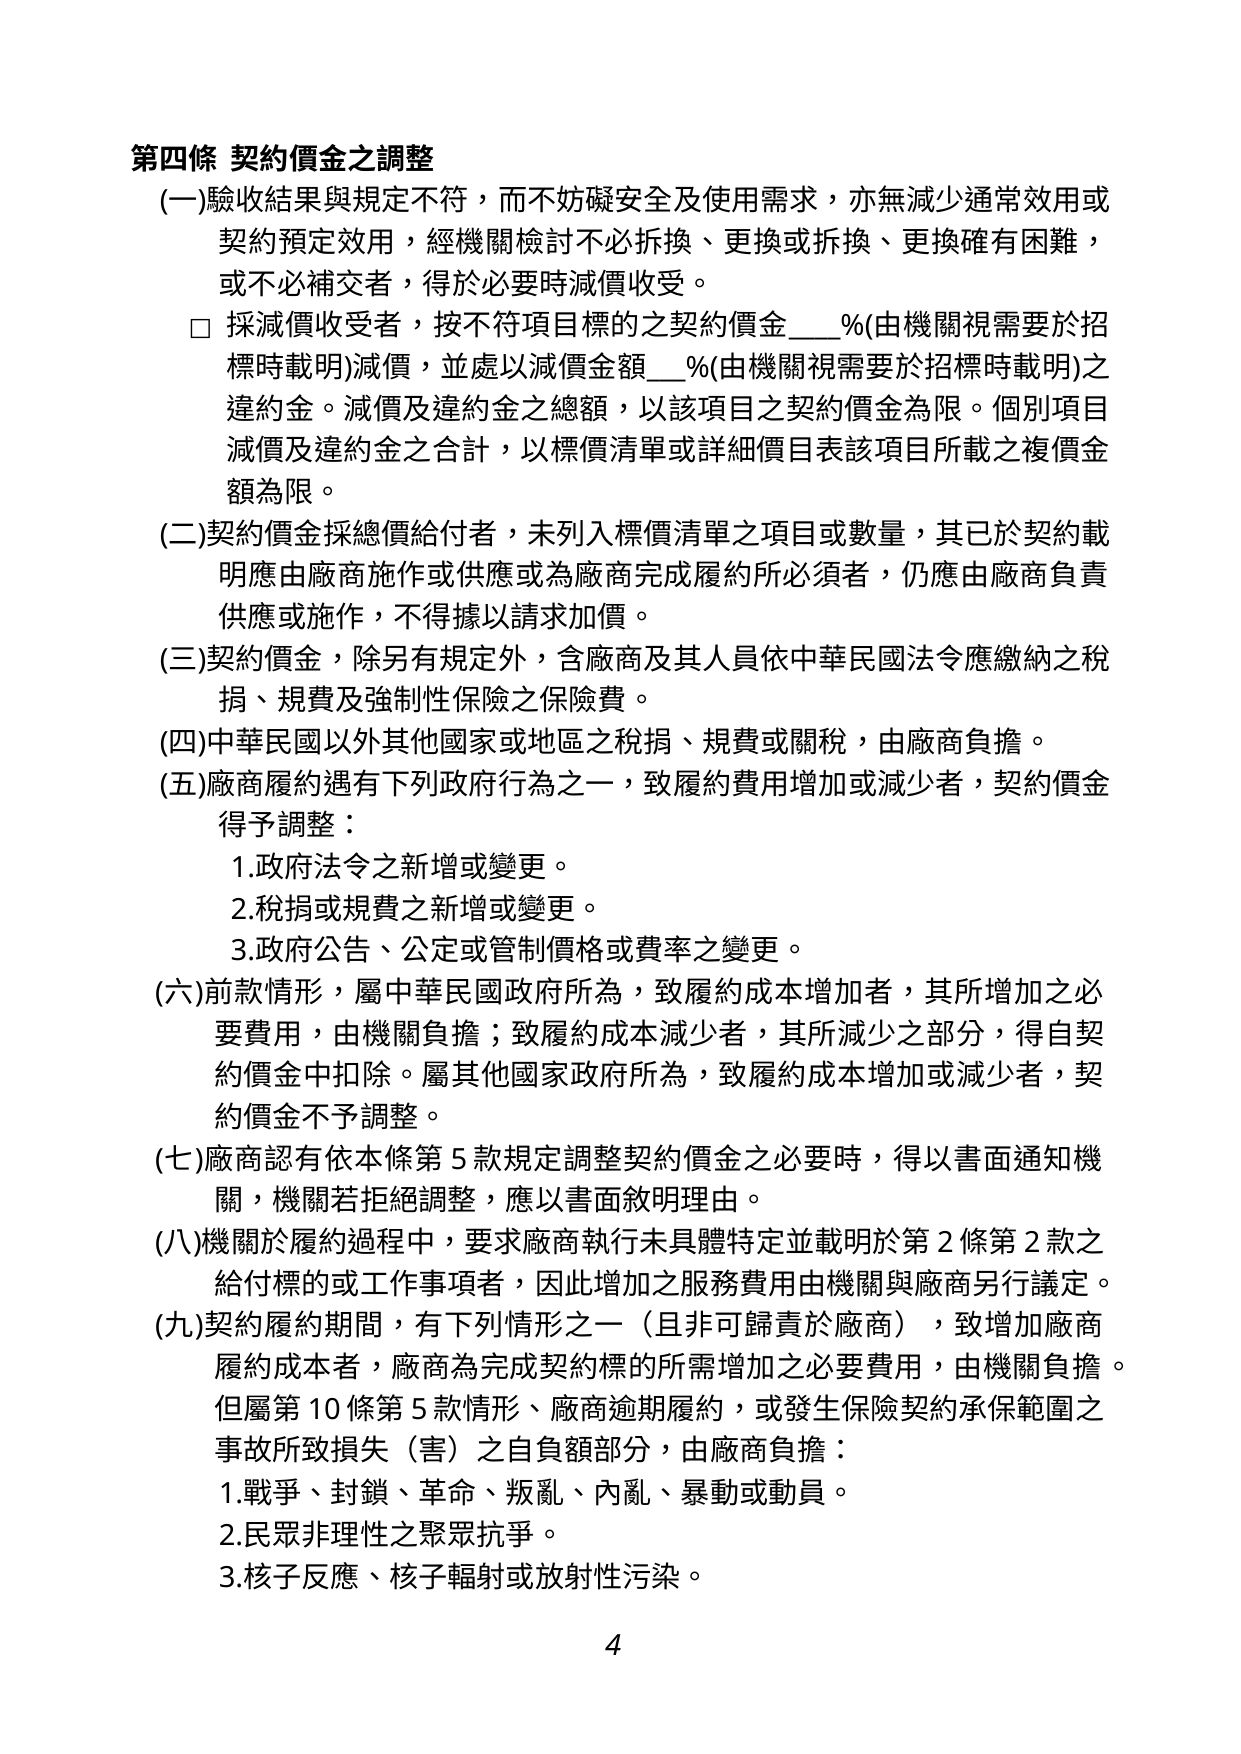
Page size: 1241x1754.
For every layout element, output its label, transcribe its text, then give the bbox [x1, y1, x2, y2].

text (五)廠商履約遇有下列政府行為之一，致履約費用增加或減少者，契約價金得予調整： [159, 761, 1110, 844]
text (三)契約價金，除另有規定外，含廠商及其人員依中華民國法令應繳納之稅捐、規費及強制性保險之保險費。 [159, 636, 1110, 719]
text (二)契約價金採總價給付者，未列入標價清單之項目或數量，其已於契約載明應由廠商施作或供應或為廠商完成履約所必須者，仍應由廠商負責供應或施作，不得據以請求加價。 [159, 511, 1110, 636]
text 第四條 契約價金之調整 [130, 136, 1110, 177]
text (一)驗收結果與規定不符，而不妨礙安全及使用需求，亦無減少通常效用或契約預定效用，經機關檢討不必拆換、更換或拆換、更換確有困難，或不必補交者，得於必要時減價收受。 [159, 177, 1110, 302]
text 2.民眾非理性之聚眾抗爭。 [218, 1512, 1108, 1554]
text 2.稅捐或規費之新增或變更。 [230, 886, 1104, 927]
text (九)契約履約期間，有下列情形之一（且非可歸責於廠商），致增加廠商履約成本者，廠商為完成契約標的所需增加之必要費用，由機關負擔。但屬第10條第5款情形、廠商逾期履約，或發生保險契約承保範圍之事故所致損失（害）之自負額部分，由廠商負擔： [155, 1302, 1104, 1469]
text 3.核子反應、核子輻射或放射性污染。 [218, 1554, 1108, 1596]
text (七)廠商認有依本條第5款規定調整契約價金之必要時，得以書面通知機關，機關若拒絕調整，應以書面敘明理由。 [155, 1136, 1104, 1219]
text 1.戰爭、封鎖、革命、叛亂、內亂、暴動或動員。 [218, 1469, 1108, 1512]
text (八)機關於履約過程中，要求廠商執行未具體特定並載明於第2條第2款之給付標的或工作事項者，因此增加之服務費用由機關與廠商另行議定。 [155, 1219, 1104, 1302]
text (六)前款情形，屬中華民國政府所為，致履約成本增加者，其所增加之必要費用，由機關負擔；致履約成本減少者，其所減少之部分，得自契約價金中扣除。屬其他國家政府所為，致履約成本增加或減少者，契約價金不予調整。 [155, 969, 1104, 1136]
list 採減價收受者，按不符項目標的之契約價金____%(由機關視需要於招標時載明)減價，並處以減價金額___%(由機關視需要於招標時載明)之違約金。減價及違約金之總額，以該項目之契約價金為限。個別項目減價及違約金之合計，以標價清單或詳細價目表該項目所載之複價金額為限。 [188, 302, 1110, 511]
text (四)中華民國以外其他國家或地區之稅捐、規費或關稅，由廠商負擔。 [159, 719, 1110, 761]
text 1.政府法令之新增或變更。 [230, 844, 1104, 886]
text 3.政府公告、公定或管制價格或費率之變更。 [230, 927, 1104, 969]
